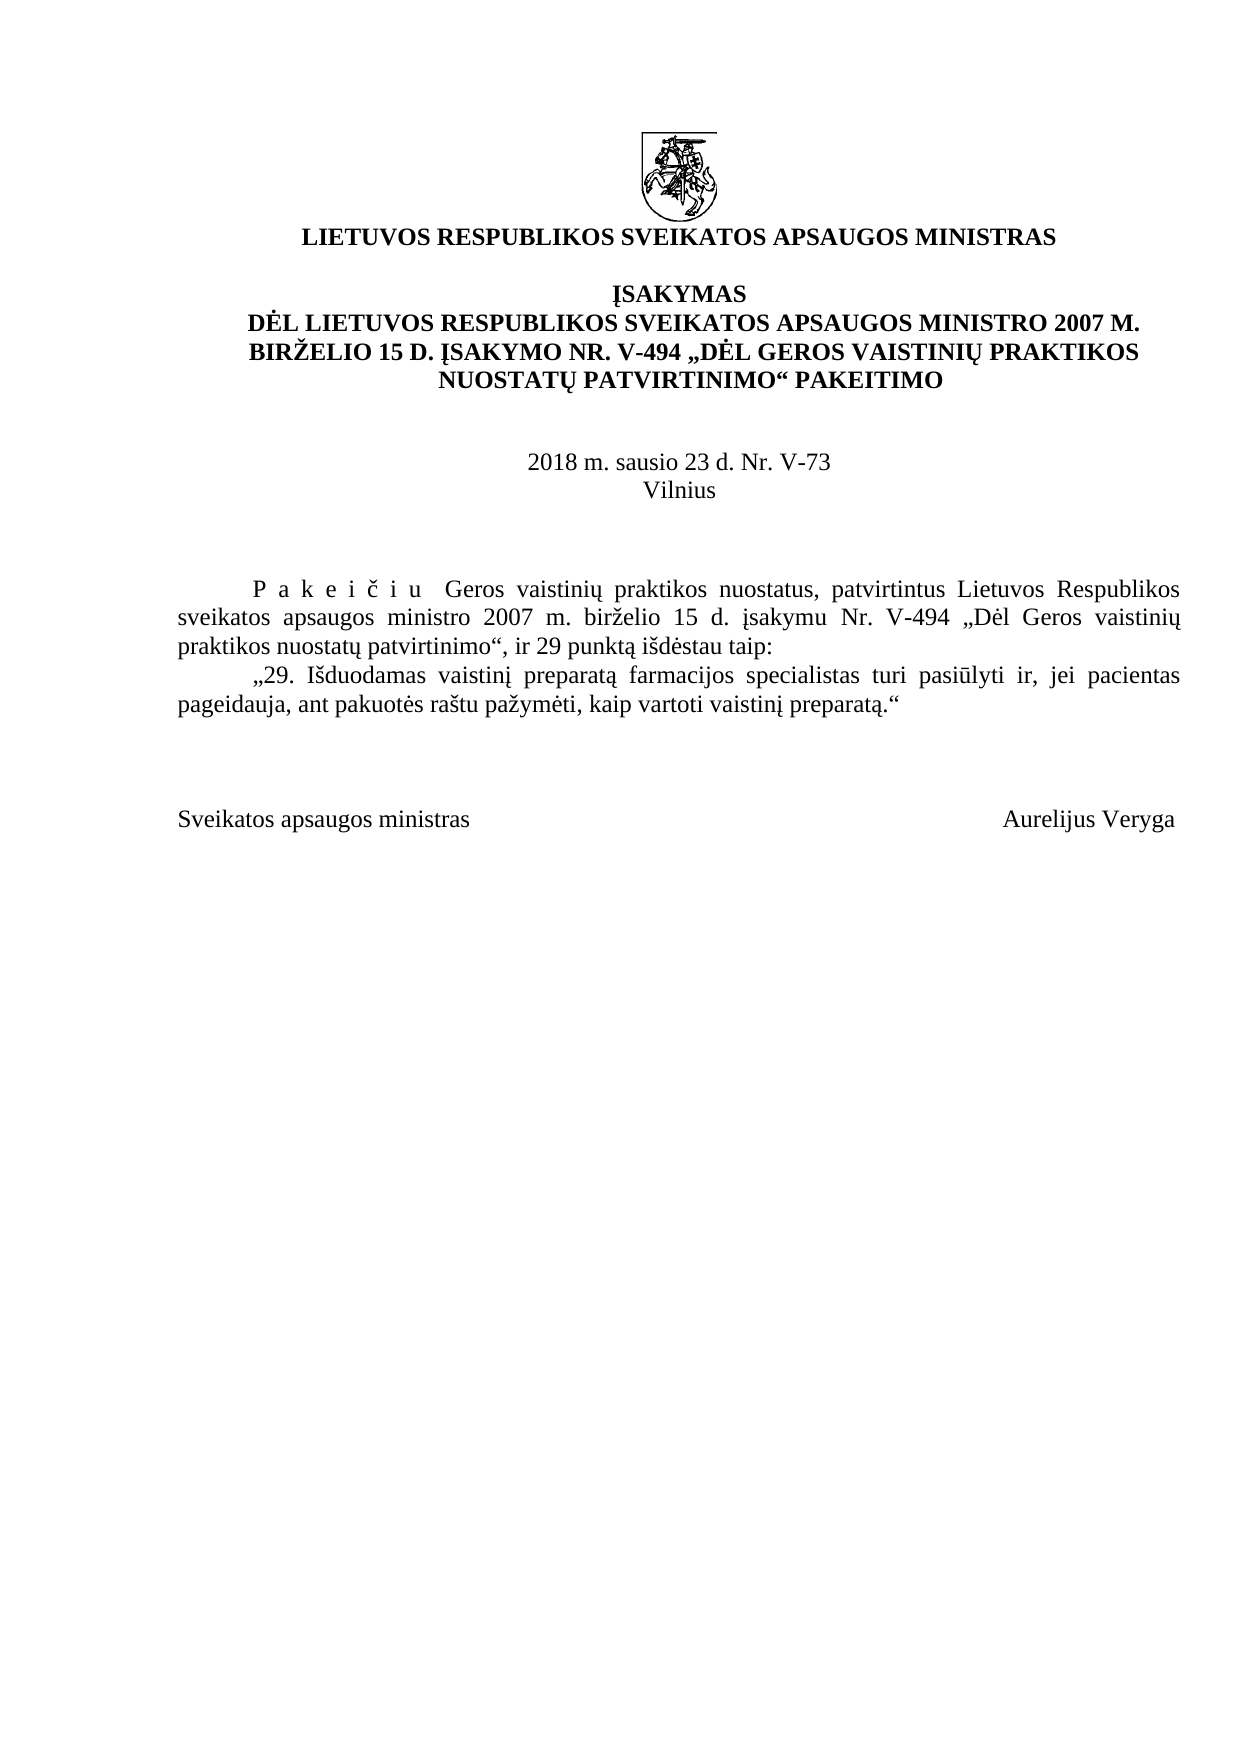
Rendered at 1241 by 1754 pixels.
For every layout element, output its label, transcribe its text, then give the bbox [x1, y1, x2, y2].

text DĖL LIETUVOS RESPUBLIKOS SVEIKATOS APSAUGOS MINISTRO 2007 M. BIRŽELIO 15 D. ĮSAKYMO NR. V-494 „DĖL GEROS VAISTINIŲ PRAKTIKOS NUOSTATŲ PATVIRTINIMO“ PAKEITIMO [207, 308, 1181, 394]
text P a k e i č i u Geros vaistinių praktikos nuostatus, patvirtintus Lietuvos Respublikos sveikatos apsaugos ministro 2007 m. birželio 15 d. įsakymu Nr. V-494 „Dėl Geros vaistinių praktikos nuostatų patvirtinimo“, ir 29 punktą išdėstau taip: [177, 574, 1181, 660]
text ĮSAKYMAS [177, 279, 1181, 308]
text 2018 m. sausio 23 d. Nr. V-73 [177, 447, 1181, 476]
text LIETUVOS RESPUBLIKOS SVEIKATOS APSAUGOS MINISTRAS [177, 222, 1181, 250]
text „29. Išduodamas vaistinį preparatą farmacijos specialistas turi pasiūlyti ir, jei pacientas pageidauja, ant pakuotės raštu pažymėti, kaip vartoti vaistinį preparatą.“ [177, 660, 1181, 717]
text Sveikatos apsaugos ministras Aurelijus Veryga [177, 804, 1181, 832]
text Vilnius [177, 476, 1181, 504]
